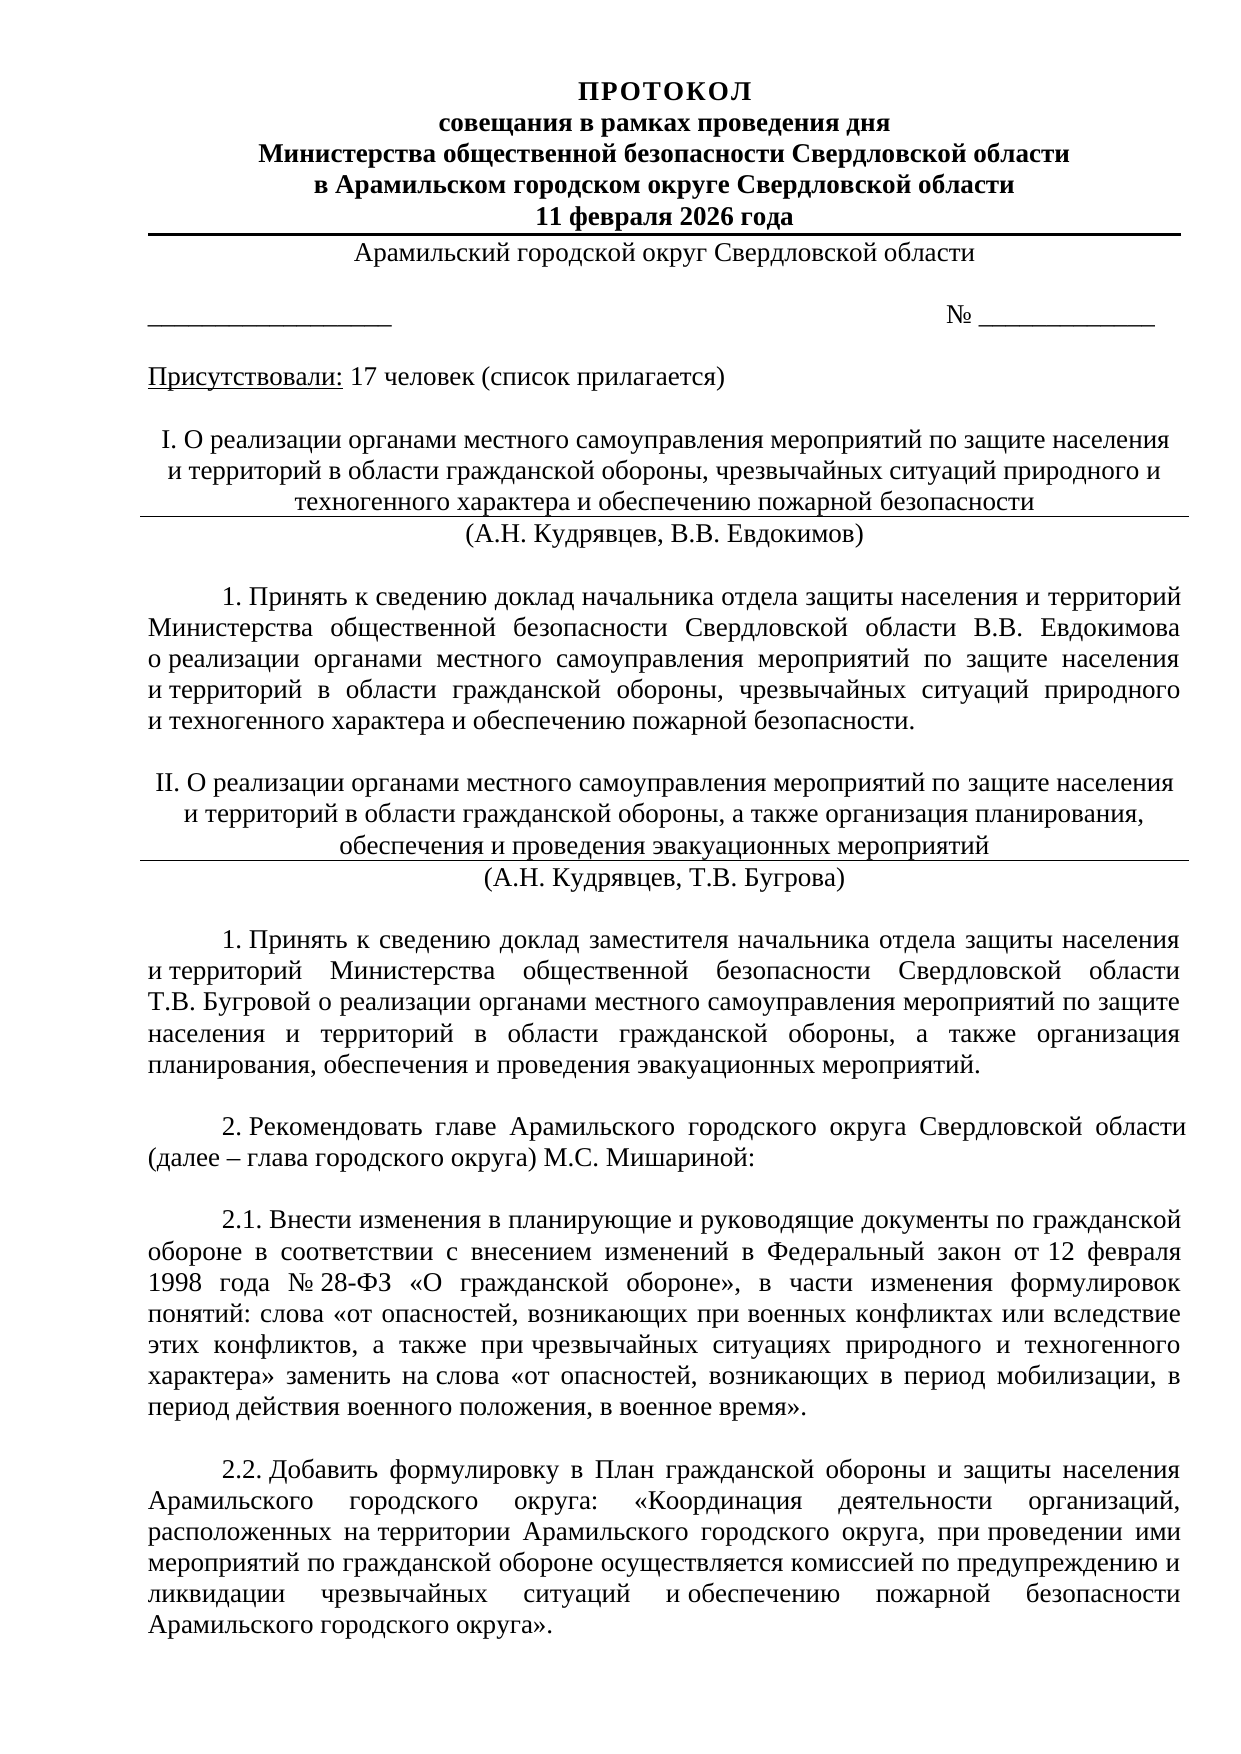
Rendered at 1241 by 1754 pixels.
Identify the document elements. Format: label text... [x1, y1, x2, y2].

text Присутствовали: 17 человек (список прилагается) [148, 361, 1181, 392]
text 1. Принять к сведению доклад начальника отдела защиты населения и территорий Министерства общественной безопасности Свердловской области В.В. Евдокимова о реализации органами местного самоуправления мероприятий по защите населения и территорий в области гражданской обороны, чрезвычайных ситуаций природного и техногенного характера и обеспечению пожарной безопасности. [148, 579, 1181, 735]
table_header I. О реализации органами местного самоуправления мероприятий по защите населения и территорий в области гражданской обороны, чрезвычайных ситуаций природного и техногенного характера и обеспечению пожарной безопасности [140, 392, 1189, 516]
text ПРОТОКОЛ [148, 75, 1181, 106]
text совещания в рамках проведения дня [148, 106, 1181, 137]
text Министерства общественной безопасности Свердловской области [148, 137, 1181, 168]
text __________________ № _____________ [148, 298, 1181, 329]
text 11 февраля 2026 года [148, 199, 1181, 233]
text 2.1. Внести изменения в планирующие и руководящие документы по гражданской обороне в соответствии с внесением изменений в Федеральный закон от 12 февраля 1998 года № 28-ФЗ «О гражданской обороне», в части изменения формулировок понятий: слова «от опасностей, возникающих при военных конфликтах или вследствие этих конфликтов, а также при чрезвычайных ситуациях природного и техногенного характера» заменить на слова «от опасностей, возникающих в период мобилизации, в период действия военного положения, в военное время». [148, 1203, 1181, 1422]
text в Арамильском городском округе Свердловской области [148, 168, 1181, 199]
text Арамильский городской округ Свердловской области [148, 236, 1181, 267]
text 2. Рекомендовать главе Арамильского городского округа Свердловской области (далее – глава городского округа) М.С. Мишариной: [148, 1110, 1187, 1172]
text (А.Н. Кудрявцев, В.В. Евдокимов) [148, 517, 1181, 548]
text (А.Н. Кудрявцев, Т.В. Бугрова) [148, 861, 1181, 892]
text 2.2. Добавить формулировку в План гражданской обороны и защиты населения Арамильского городского округа: «Координация деятельности организаций, расположенных на территории Арамильского городского округа, при проведении ими мероприятий по гражданской обороне осуществляется комиссией по предупреждению и ликвидации чрезвычайных ситуаций и обеспечению пожарной безопасности Арамильского городского округа». [148, 1453, 1181, 1639]
table_header II. О реализации органами местного самоуправления мероприятий по защите населения и территорий в области гражданской обороны, а также организация планирования, обеспечения и проведения эвакуационных мероприятий [140, 766, 1189, 860]
text 1. Принять к сведению доклад заместителя начальника отдела защиты населения и территорий Министерства общественной безопасности Свердловской области Т.В. Бугровой о реализации органами местного самоуправления мероприятий по защите населения и территорий в области гражданской обороны, а также организация планирования, обеспечения и проведения эвакуационных мероприятий. [148, 923, 1181, 1079]
